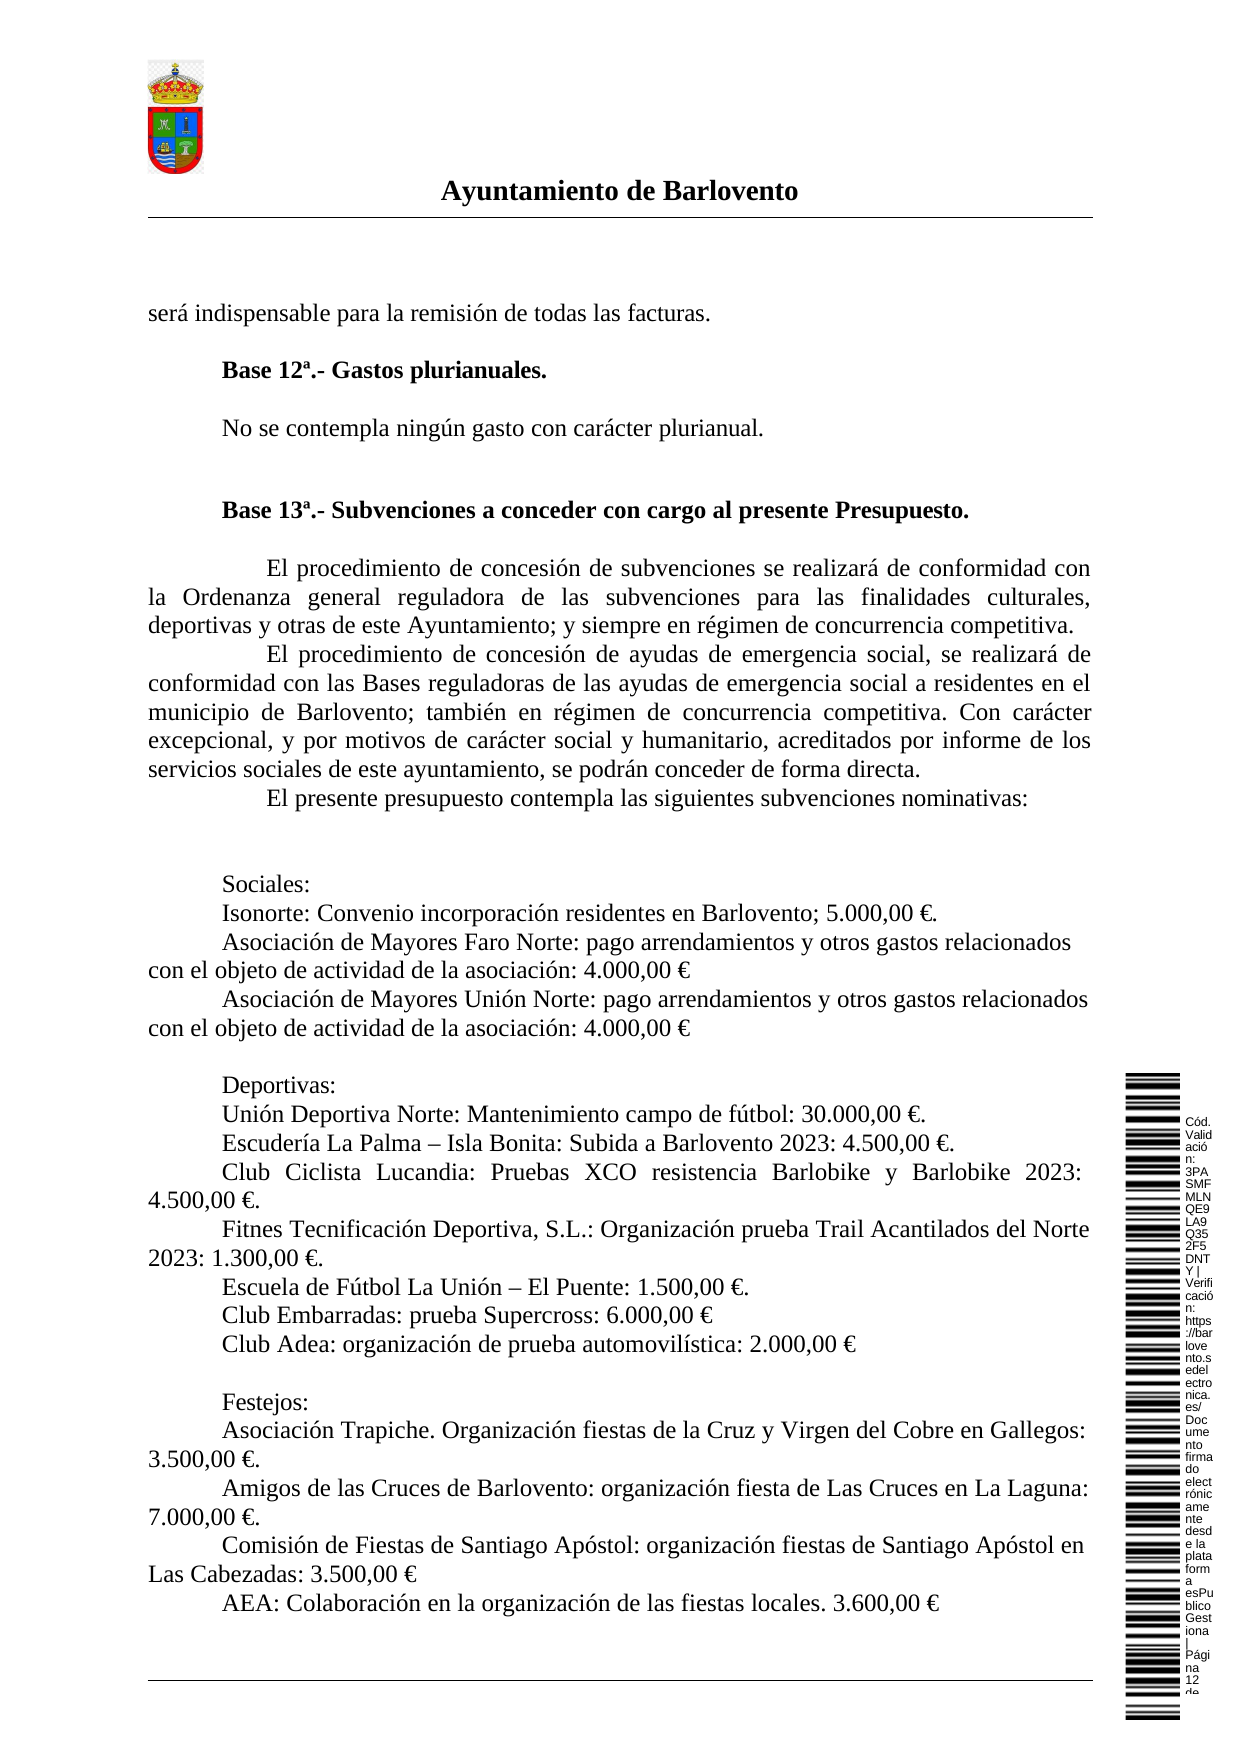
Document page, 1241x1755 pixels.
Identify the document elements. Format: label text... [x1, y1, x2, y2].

text Cód. Validación: 3PASMFMLNQE9LA9Q352F5DNTY | Verificación: https://barlovento.sedelectronica.es/ Documento firmado electrónicamente desde la plataforma esPublico Gestiona | Página 12 de 15 [1185, 1117, 1214, 1693]
text El procedimiento de concesión de ayudas de emergencia social, se realizará de conformidad con las Bases reguladoras de las ayudas de emergencia social a residentes en el municipio de Barlovento; también en régimen de concurrencia competitiva. Con carácter excepcional, y por motivos de carácter social y humanitario, acreditados por informe de los servicios sociales de este ayuntamiento, se podrán conceder de forma directa. [148, 639, 1093, 783]
text será indispensable para la remisión de todas las facturas. [148, 298, 1191, 327]
text Fitnes Tecnificación Deportiva, S.L.: Organización prueba Trail Acantilados del Norte 2023: 1.300,00 €. [148, 1214, 1092, 1272]
text El procedimiento de concesión de subvenciones se realizará de conformidad con la Ordenanza general reguladora de las subvenciones para las finalidades culturales, deportivas y otras de este Ayuntamiento; y siempre en régimen de concurrencia competitiva. [148, 553, 1092, 639]
text Asociación Trapiche. Organización fiestas de la Cruz y Virgen del Cobre en Gallegos: 3.500,00 €. [148, 1416, 1092, 1473]
text Asociación de Mayores Unión Norte: pago arrendamientos y otros gastos relacionados con el objeto de actividad de la asociación: 4.000,00 € [148, 984, 1092, 1042]
text Amigos de las Cruces de Barlovento: organización fiesta de Las Cruces en La Laguna: 7.000,00 €. [148, 1473, 1092, 1531]
text Asociación de Mayores Faro Norte: pago arrendamientos y otros gastos relacionados con el objeto de actividad de la asociación: 4.000,00 € [148, 927, 1092, 984]
text Deportivas: [222, 1070, 1191, 1099]
text Sociales: [222, 869, 1191, 898]
text No se contempla ningún gasto con carácter plurianual. [222, 413, 1191, 442]
text Escuela de Fútbol La Unión – El Puente: 1.500,00 €. Club Embarradas: prueba Supercross: 6.000,00 € [222, 1272, 791, 1329]
text Isonorte: Convenio incorporación residentes en Barlovento; 5.000,00 €. [222, 898, 1191, 927]
text Club Adea: organización de prueba automovilística: 2.000,00 € [222, 1329, 1125, 1358]
text Comisión de Fiestas de Santiago Apóstol: organización fiestas de Santiago Apóstol en Las Cabezadas: 3.500,00 € [148, 1531, 1092, 1588]
subtitle Base 12ª.- Gastos plurianuales. [222, 355, 1191, 384]
text AEA: Colaboración en la organización de las fiestas locales. 3.600,00 € [222, 1588, 1125, 1617]
text Unión Deportiva Norte: Mantenimiento campo de fútbol: 30.000,00 €. Escudería La Palma – Isla Bonita: Subida a Barlovento 2023: 4.500,00 €. [222, 1099, 1023, 1157]
text Club Ciclista Lucandia: Pruebas XCO resistencia Barlobike y Barlobike 2023: 4.500,00 €. [148, 1157, 1092, 1214]
text El presente presupuesto contempla las siguientes subvenciones nominativas: [266, 783, 1191, 812]
subtitle Base 13ª.- Subvenciones a conceder con cargo al presente Presupuesto. [222, 495, 1191, 524]
text Festejos: [222, 1387, 1125, 1416]
